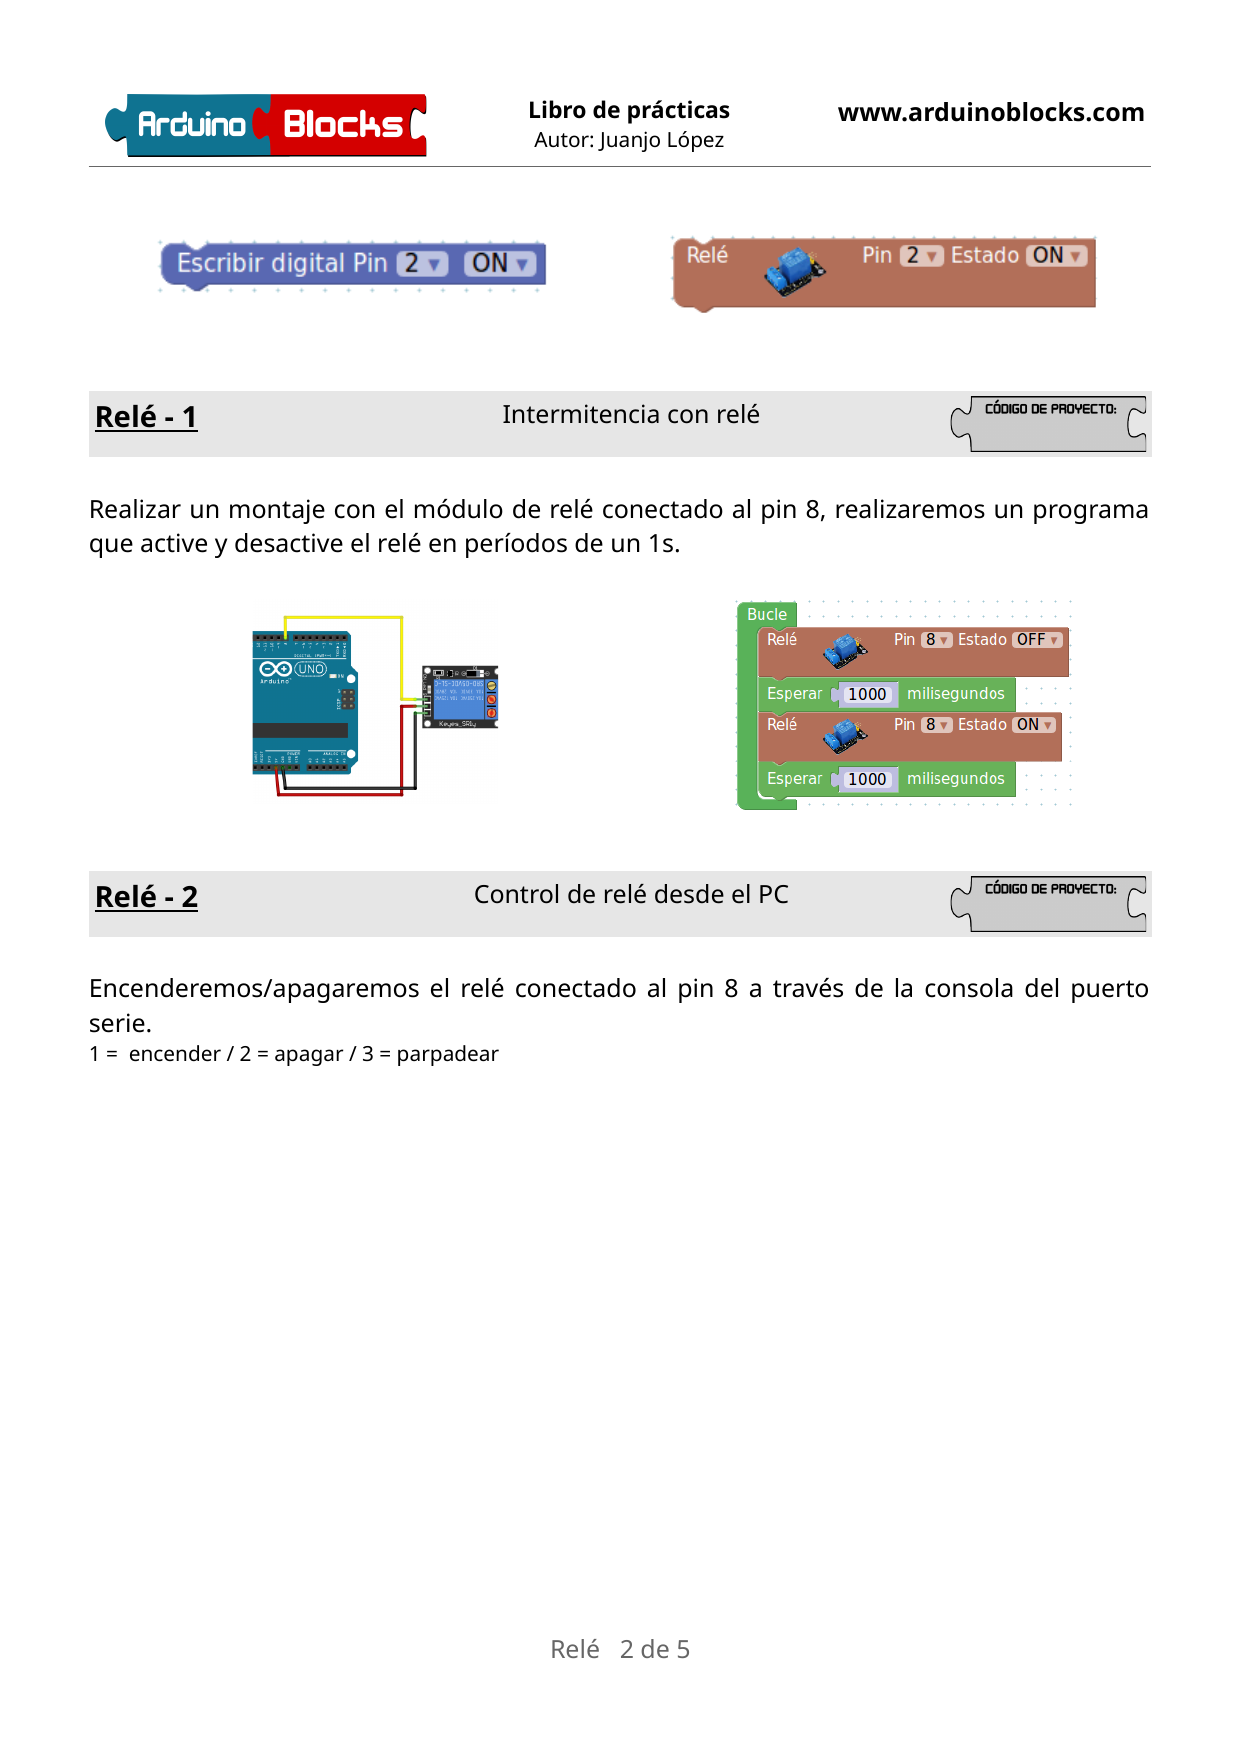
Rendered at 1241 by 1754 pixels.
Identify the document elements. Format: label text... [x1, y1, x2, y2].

table_cell [620, 224, 1152, 323]
table_header [662, 594, 1151, 821]
picture [155, 230, 554, 301]
table_header Relé - 2 [89, 871, 318, 937]
picture [732, 599, 1080, 816]
table_header [89, 594, 662, 821]
text Encenderemos/apagaremos el relé conectado al pin 8 a través de la consola del puerto serie. [88, 971, 1152, 1039]
picture [950, 876, 1147, 932]
table_header [945, 391, 1152, 457]
table_cell [89, 224, 620, 323]
picture [105, 94, 427, 157]
picture [252, 599, 499, 804]
text 1 = encender / 2 = apagar / 3 = parpadear [88, 1039, 1152, 1068]
text Realizar un montaje con el módulo de relé conectado al pin 8, realizaremos un programa que active y desactive el relé en períodos de un 1s. [88, 491, 1152, 559]
picture [950, 396, 1147, 452]
picture [668, 230, 1104, 317]
table_header Intermitencia con relé [318, 391, 945, 457]
table_header Relé - 1 [89, 391, 318, 457]
table_header Control de relé desde el PC [318, 871, 945, 937]
table_header [945, 871, 1152, 937]
